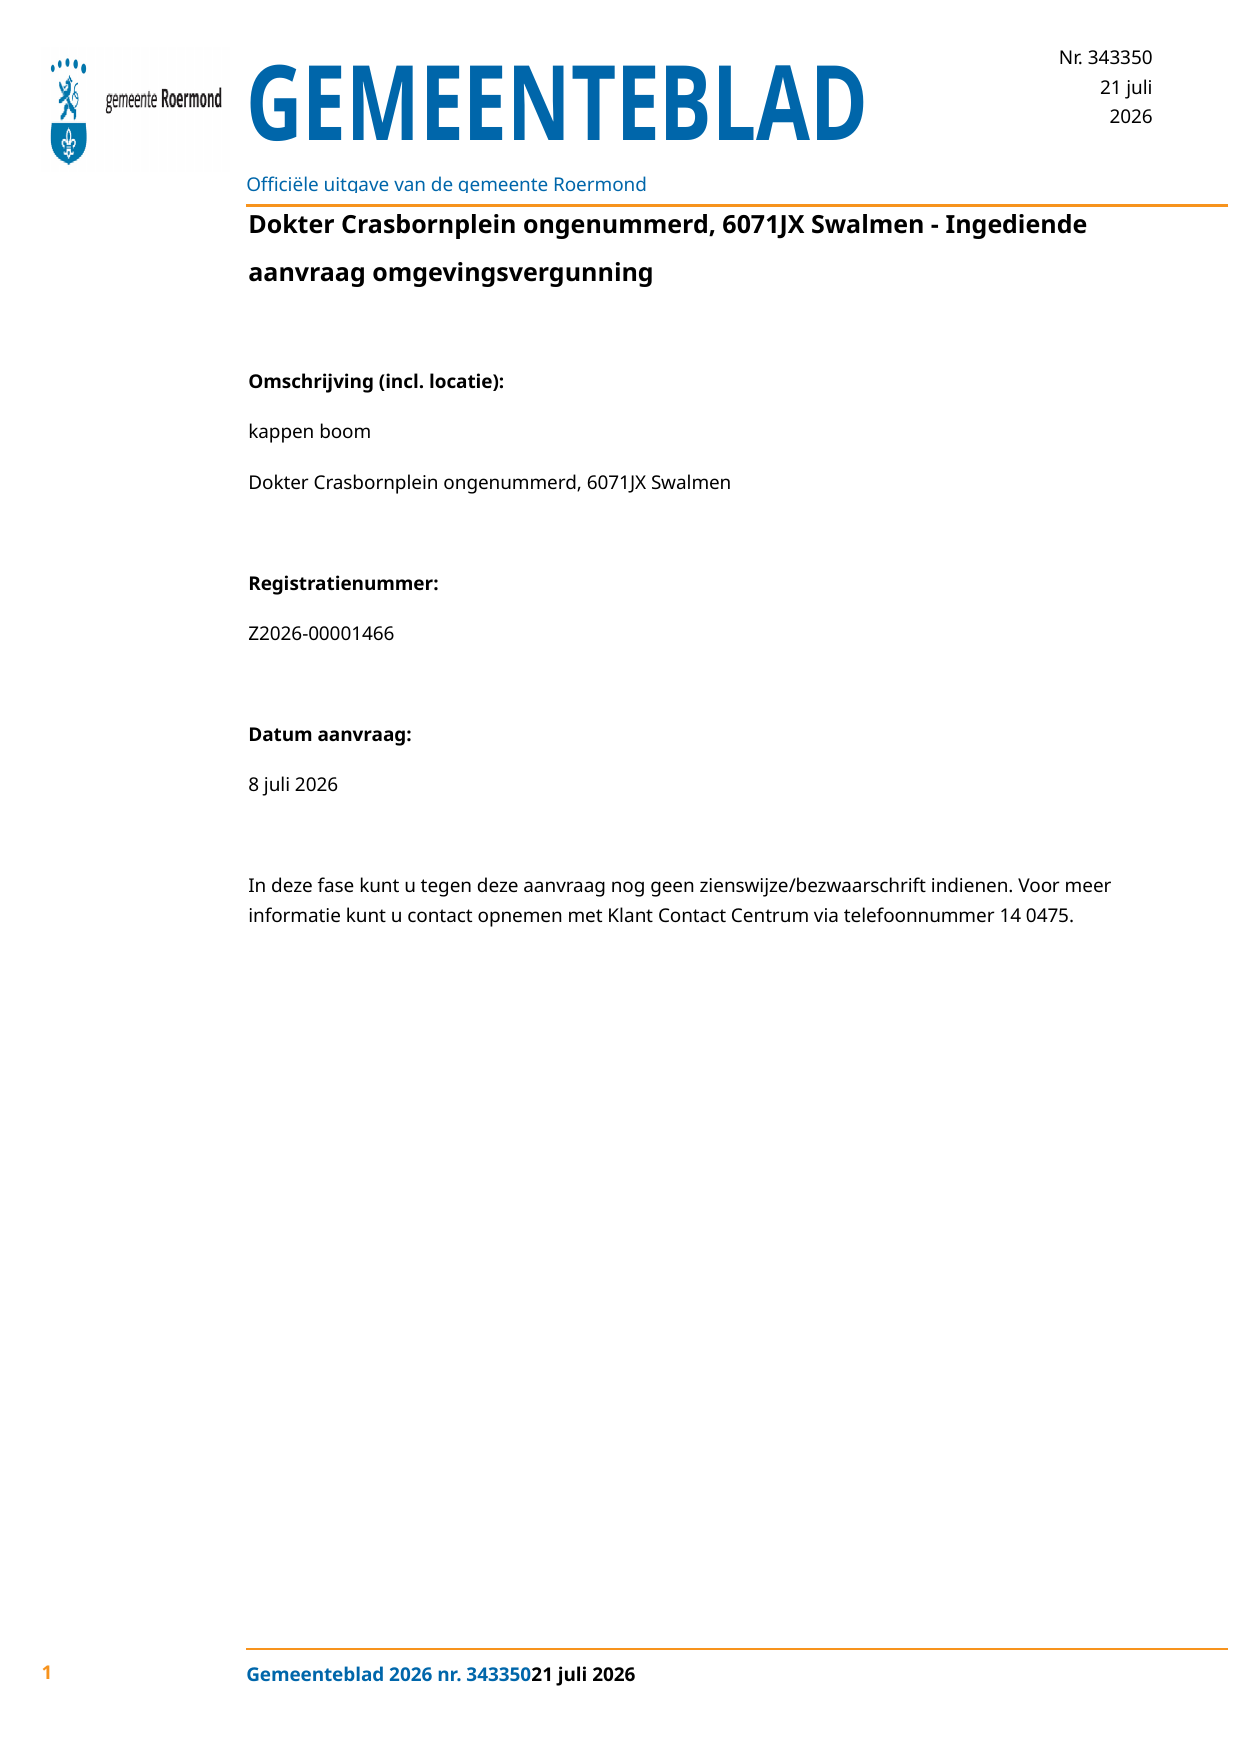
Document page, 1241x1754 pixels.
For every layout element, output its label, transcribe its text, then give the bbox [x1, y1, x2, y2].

text kappen boom [248, 419, 1152, 444]
text 8 juli 2026 [248, 772, 1152, 797]
text Dokter Crasbornplein ongenummerd, 6071JX Swalmen [248, 469, 1152, 495]
picture [41, 47, 231, 172]
text In deze fase kunt u tegen deze aanvraag nog geen zienswijze/bezwaarschrift indienen. Voor meer informatie kunt u contact opnemen met Klant Contact Centrum via telefoonnummer 14 0475. [248, 872, 1152, 928]
text Z2026-00001466 [248, 620, 1152, 646]
text Registratienummer: [248, 570, 1152, 596]
text Datum aanvraag: [248, 721, 1152, 747]
text Dokter Crasbornplein ongenummerd, 6071JX Swalmen - Ingediende aanvraag omgevingsvergunning [248, 207, 1152, 288]
text Omschrijving (incl. locatie): [248, 368, 1152, 394]
